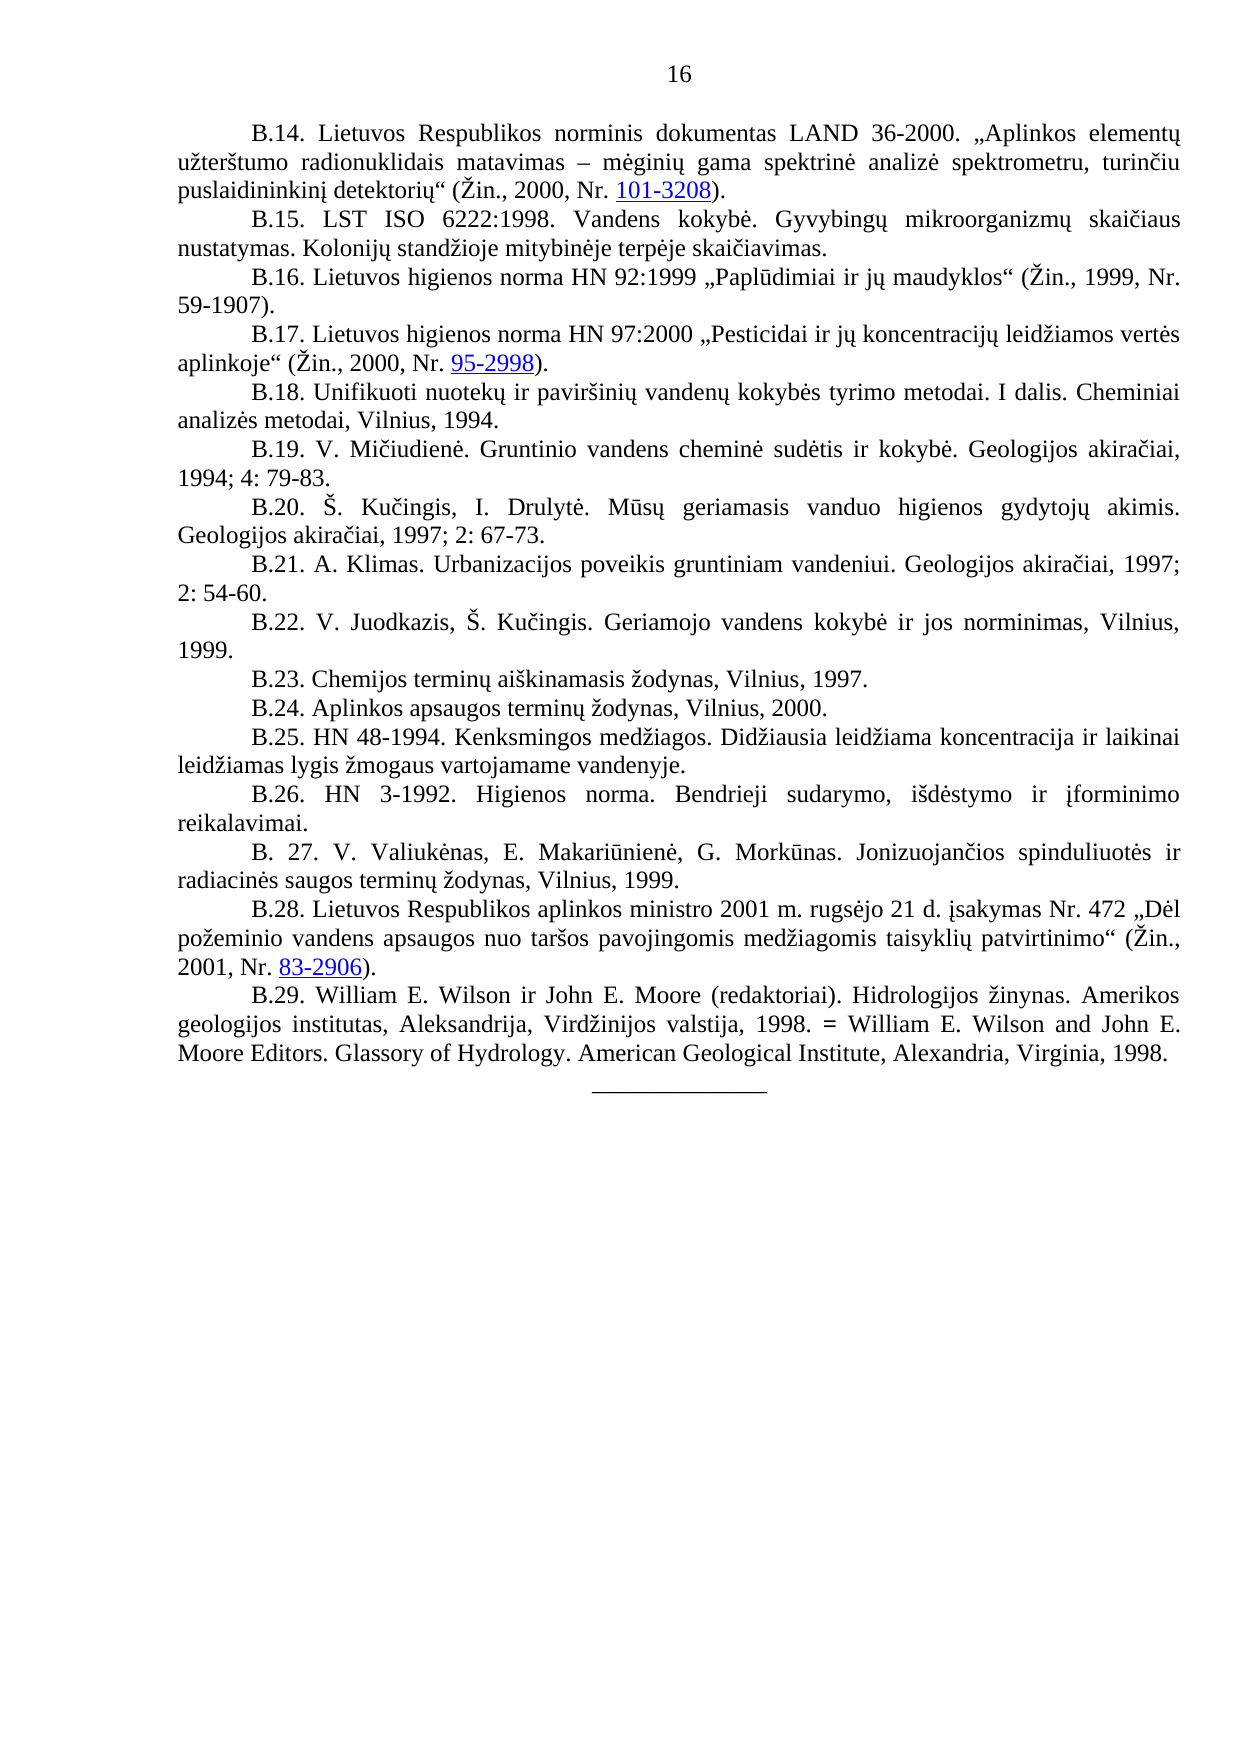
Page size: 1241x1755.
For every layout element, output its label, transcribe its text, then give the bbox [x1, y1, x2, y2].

text B.28. Lietuvos Respublikos aplinkos ministro 2001 m. rugsėjo 21 d. įsakymas Nr. 472 „Dėl požeminio vandens apsaugos nuo taršos pavojingomis medžiagomis taisyklių patvirtinimo“ (Žin., 2001, Nr. 83-2906). [177, 894, 1181, 981]
text B.15. LST ISO 6222:1998. Vandens kokybė. Gyvybingų mikroorganizmų skaičiaus nustatymas. Kolonijų standžioje mitybinėje terpėje skaičiavimas. [177, 204, 1181, 262]
text B.23. Chemijos terminų aiškinamasis žodynas, Vilnius, 1997. [177, 664, 1181, 693]
text B.19. V. Mičiudienė. Gruntinio vandens cheminė sudėtis ir kokybė. Geologijos akiračiai, 1994; 4: 79-83. [177, 434, 1181, 492]
text B.21. A. Klimas. Urbanizacijos poveikis gruntiniam vandeniui. Geologijos akiračiai, 1997; 2: 54-60. [177, 549, 1181, 607]
text B.17. Lietuvos higienos norma HN 97:2000 „Pesticidai ir jų koncentracijų leidžiamos vertės aplinkoje“ (Žin., 2000, Nr. 95-2998). [177, 319, 1181, 377]
text B. 27. V. Valiukėnas, E. Makariūnienė, G. Morkūnas. Jonizuojančios spinduliuotės ir radiacinės saugos terminų žodynas, Vilnius, 1999. [177, 837, 1181, 894]
text ______________ [177, 1067, 1181, 1096]
text B.24. Aplinkos apsaugos terminų žodynas, Vilnius, 2000. [177, 693, 1181, 722]
text B.25. HN 48-1994. Kenksmingos medžiagos. Didžiausia leidžiama koncentracija ir laikinai leidžiamas lygis žmogaus vartojamame vandenyje. [177, 722, 1181, 779]
text B.22. V. Juodkazis, Š. Kučingis. Geriamojo vandens kokybė ir jos norminimas, Vilnius, 1999. [177, 607, 1181, 664]
text B.16. Lietuvos higienos norma HN 92:1999 „Paplūdimiai ir jų maudyklos“ (Žin., 1999, Nr. 59-1907). [177, 262, 1181, 319]
text B.29. William E. Wilson ir John E. Moore (redaktoriai). Hidrologijos žinynas. Amerikos geologijos institutas, Aleksandrija, Virdžinijos valstija, 1998. = William E. Wilson and John E. Moore Editors. Glassory of Hydrology. American Geological Institute, Alexandria, Virginia, 1998. [177, 981, 1181, 1067]
text B.26. HN 3-1992. Higienos norma. Bendrieji sudarymo, išdėstymo ir įforminimo reikalavimai. [177, 779, 1181, 837]
text B.18. Unifikuoti nuotekų ir paviršinių vandenų kokybės tyrimo metodai. I dalis. Cheminiai analizės metodai, Vilnius, 1994. [177, 377, 1181, 434]
text B.20. Š. Kučingis, I. Drulytė. Mūsų geriamasis vanduo higienos gydytojų akimis. Geologijos akiračiai, 1997; 2: 67-73. [177, 492, 1181, 549]
text B.14. Lietuvos Respublikos norminis dokumentas LAND 36-2000. „Aplinkos elementų užterštumo radionuklidais matavimas – mėginių gama spektrinė analizė spektrometru, turinčiu puslaidininkinį detektorių“ (Žin., 2000, Nr. 101-3208). [177, 118, 1181, 204]
